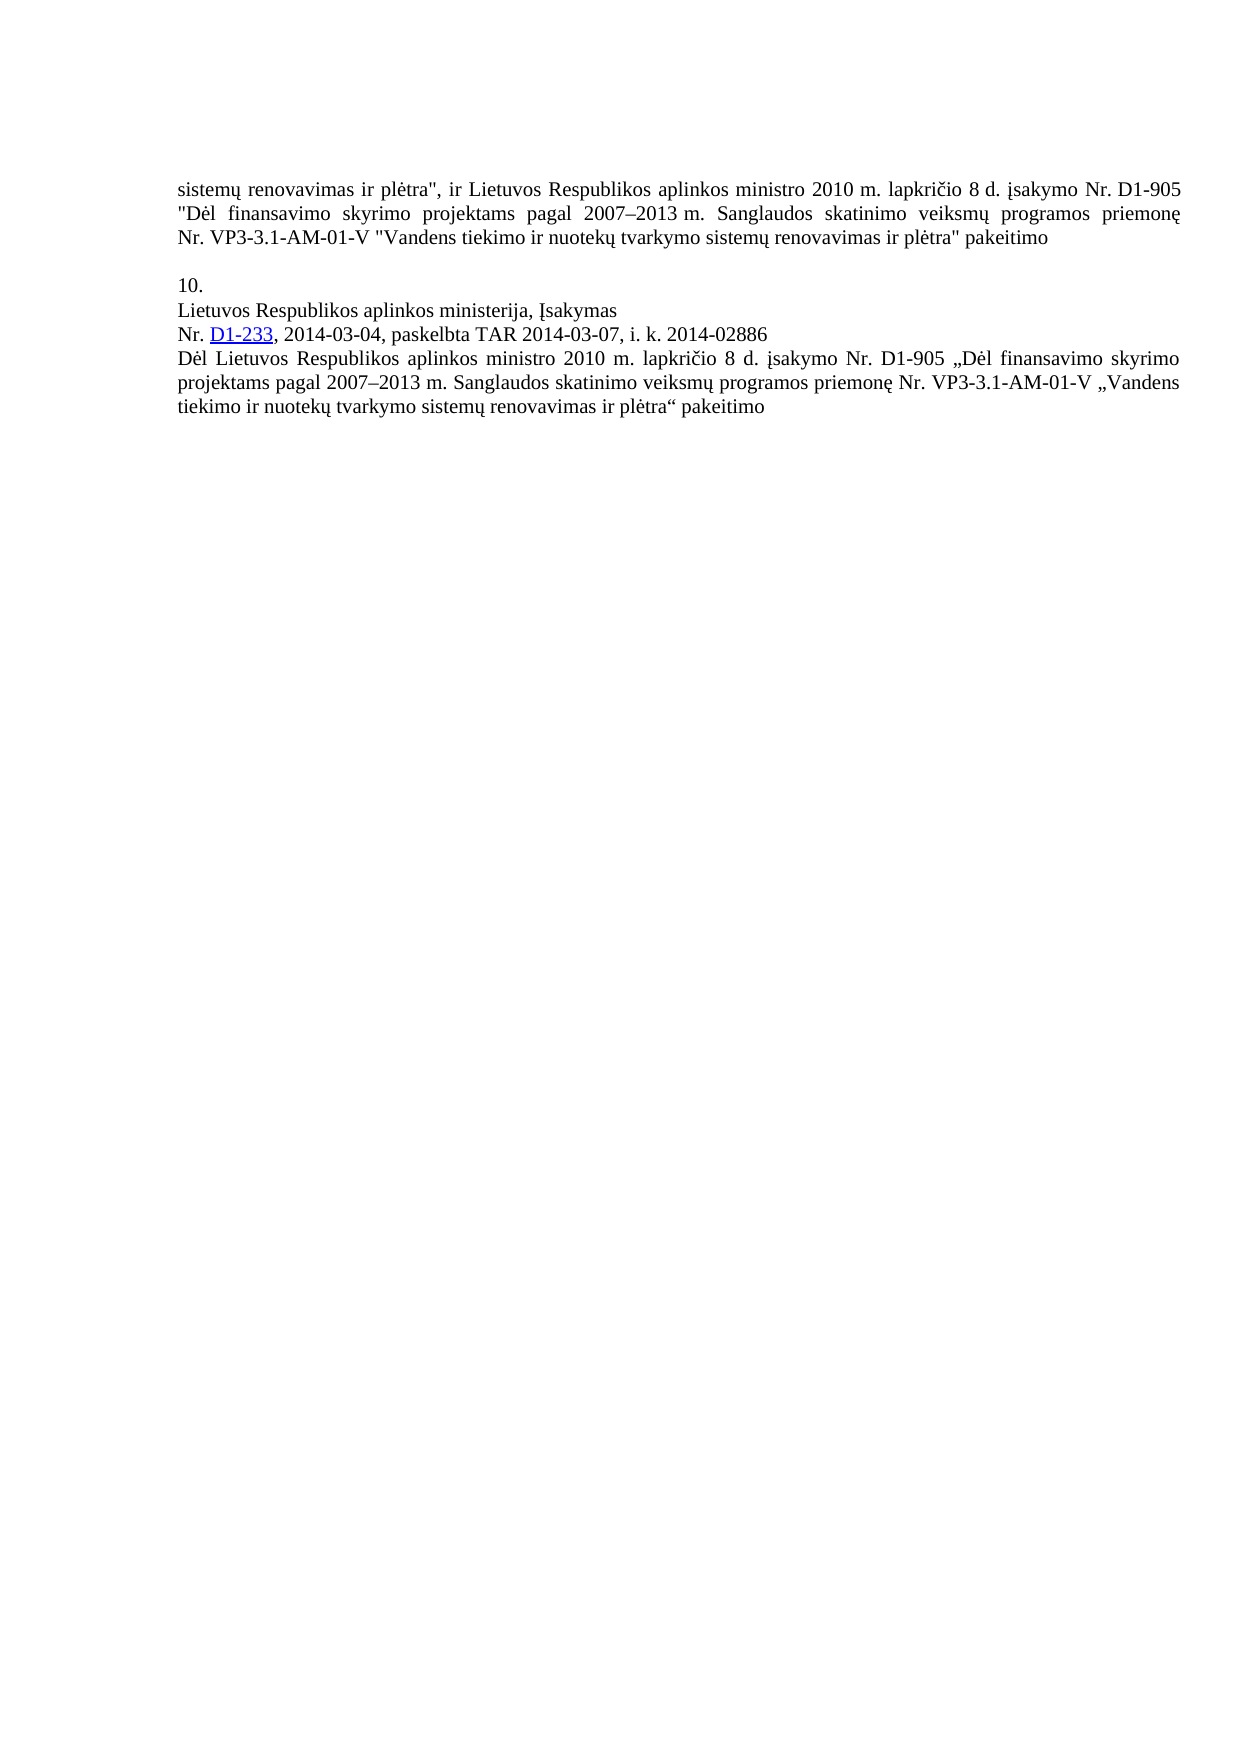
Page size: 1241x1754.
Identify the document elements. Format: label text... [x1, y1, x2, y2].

text Dėl Lietuvos Respublikos aplinkos ministro 2010 m. lapkričio 8 d. įsakymo Nr. D1-905 „Dėl finansavimo skyrimo projektams pagal 2007–2013 m. Sanglaudos skatinimo veiksmų programos priemonę Nr. VP3-3.1-AM-01-V „Vandens tiekimo ir nuotekų tvarkymo sistemų renovavimas ir plėtra“ pakeitimo [177, 346, 1181, 418]
text Lietuvos Respublikos aplinkos ministerija, Įsakymas [177, 297, 1181, 322]
text 10. [177, 273, 1181, 297]
text Nr. D1-233, 2014-03-04, paskelbta TAR 2014-03-07, i. k. 2014-02886 [177, 322, 1181, 346]
text sistemų renovavimas ir plėtra", ir Lietuvos Respublikos aplinkos ministro 2010 m. lapkričio 8 d. įsakymo Nr. D1-905 "Dėl finansavimo skyrimo projektams pagal 2007–2013 m. Sanglaudos skatinimo veiksmų programos priemonę Nr. VP3-3.1-AM-01-V "Vandens tiekimo ir nuotekų tvarkymo sistemų renovavimas ir plėtra" pakeitimo [177, 177, 1181, 249]
